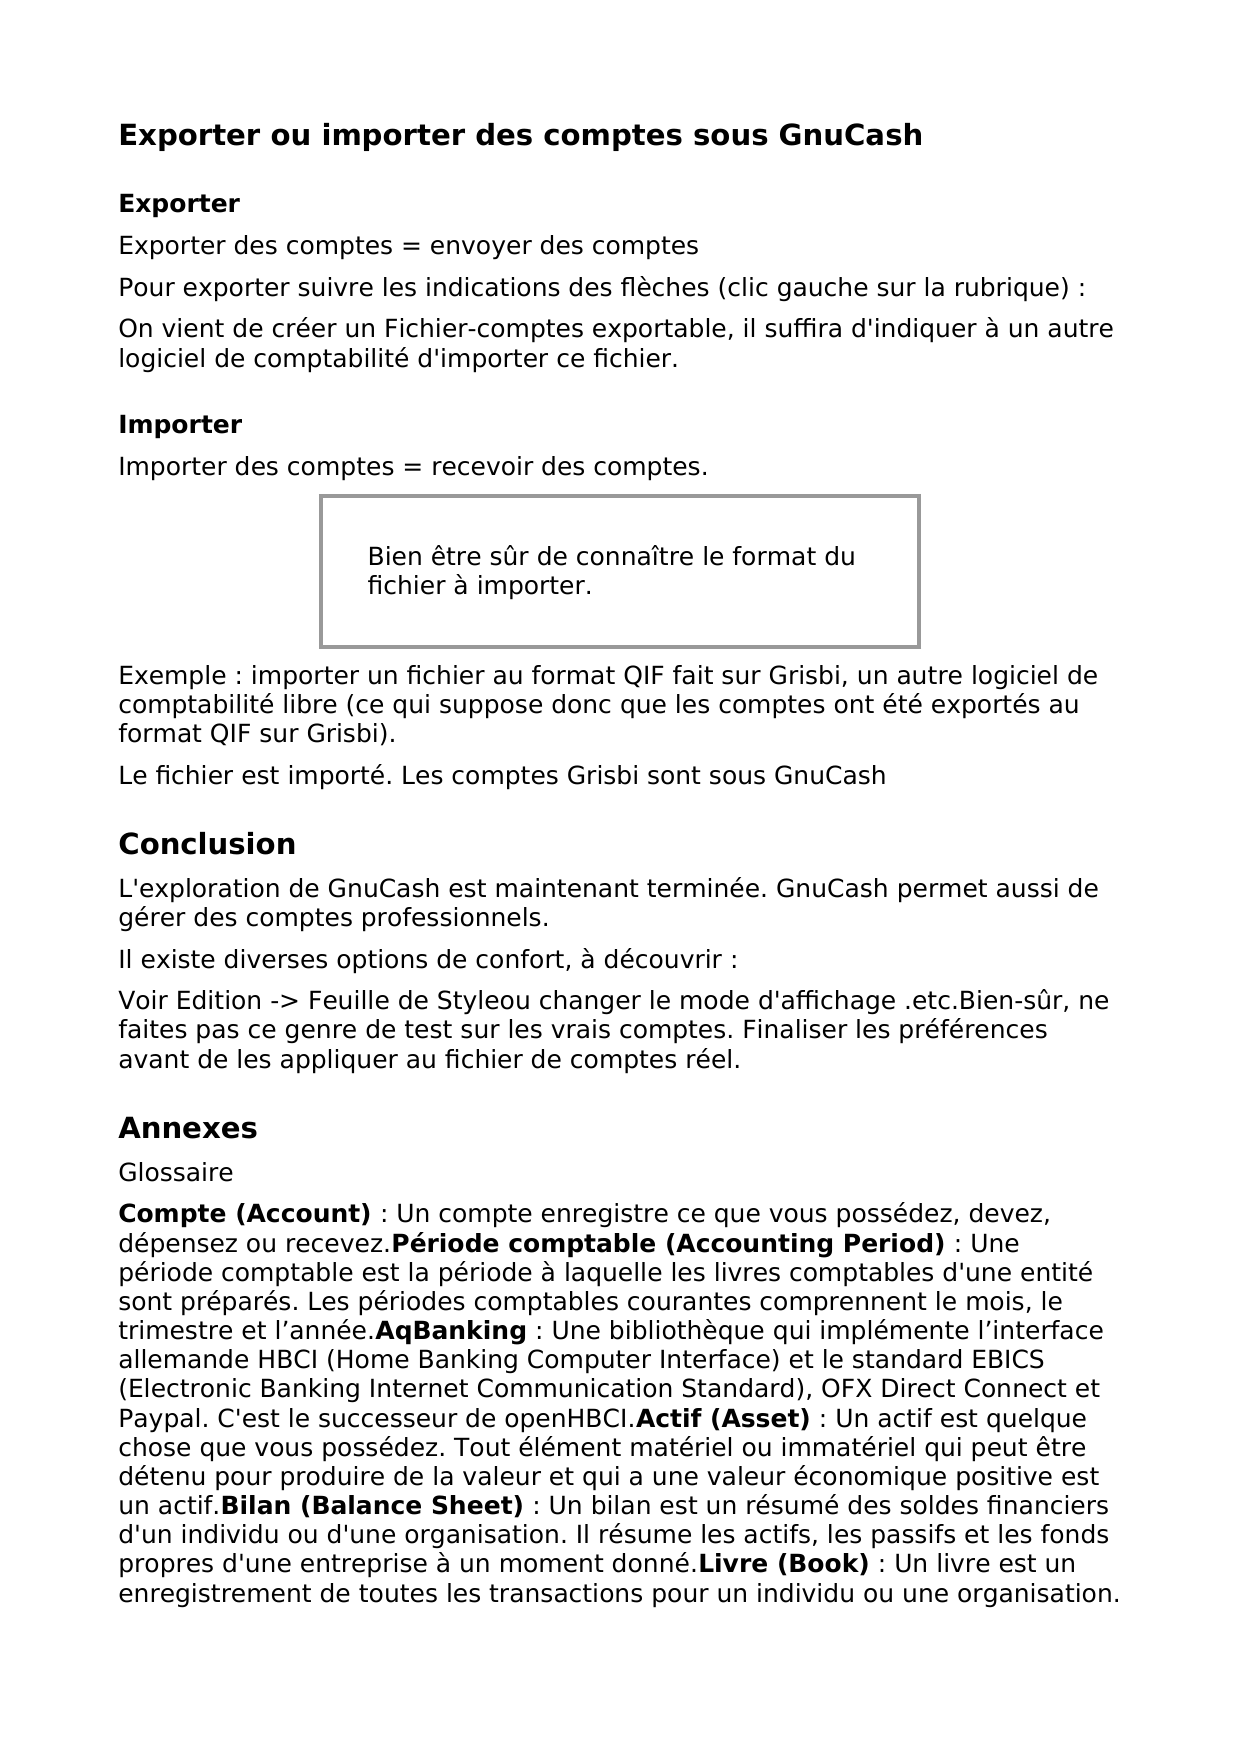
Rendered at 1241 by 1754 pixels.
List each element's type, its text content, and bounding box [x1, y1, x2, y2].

text Exporter des comptes = envoyer des comptes [118, 231, 1122, 260]
subtitle Conclusion [118, 827, 1122, 861]
text Il existe diverses options de confort, à découvrir : [118, 945, 1122, 974]
text Glossaire [118, 1158, 1122, 1187]
subtitle Exporter [118, 189, 1122, 219]
text Le fichier est importé. Les comptes Grisbi sont sous GnuCash [118, 761, 1122, 790]
subtitle Annexes [118, 1111, 1122, 1145]
table_header Bien être sûr de connaître le format du fichier à importer. [332, 507, 908, 636]
subtitle Importer [118, 410, 1122, 439]
text Compte (Account) : Un compte enregistre ce que vous possédez, devez, dépensez ou recevez.Période comptable (Accounting Period) : Une période comptable est la période à laquelle les livres comptables d'une entité sont préparés. Les périodes comptables courantes comprennent le mois, le trimestre et l’année.AqBanking : Une bibliothèque qui implémente l’interface allemande HBCI (Home Banking Computer Interface) et le standard EBICS (Electronic Banking Internet Communication Standard), OFX Direct Connect et Paypal. C'est le successeur de openHBCI.Actif (Asset) : Un actif est quelque chose que vous possédez. Tout élément matériel ou immatériel qui peut être détenu pour produire de la valeur et qui a une valeur économique positive est un actif.Bilan (Balance Sheet) : Un bilan est un résumé des soldes financiers d'un individu ou d'une organisation. Il résume les actifs, les passifs et les fonds propres d'une entreprise à un moment donné.Livre (Book) : Un livre est un enregistrement de toutes les transactions pour un individu ou une organisation. [118, 1199, 1122, 1608]
text Pour exporter suivre les indications des flèches (clic gauche sur la rubrique) : [118, 273, 1122, 302]
text Exemple : importer un fichier au format QIF fait sur Grisbi, un autre logiciel de comptabilité libre (ce qui suppose donc que les comptes ont été exportés au format QIF sur Grisbi). [118, 494, 1122, 748]
text L'exploration de GnuCash est maintenant terminée. GnuCash permet aussi de gérer des comptes professionnels. [118, 874, 1122, 932]
text Voir Edition -> Feuille de Styleou changer le mode d'affichage .etc.Bien-sûr, ne faites pas ce genre de test sur les vrais comptes. Finaliser les préférences avant de les appliquer au fichier de comptes réel. [118, 986, 1122, 1074]
text Importer des comptes = recevoir des comptes. [118, 452, 1122, 481]
text On vient de créer un Fichier-comptes exportable, il suffira d'indiquer à un autre logiciel de comptabilité d'importer ce fichier. [118, 314, 1122, 373]
subtitle Exporter ou importer des comptes sous GnuCash [118, 118, 1122, 152]
